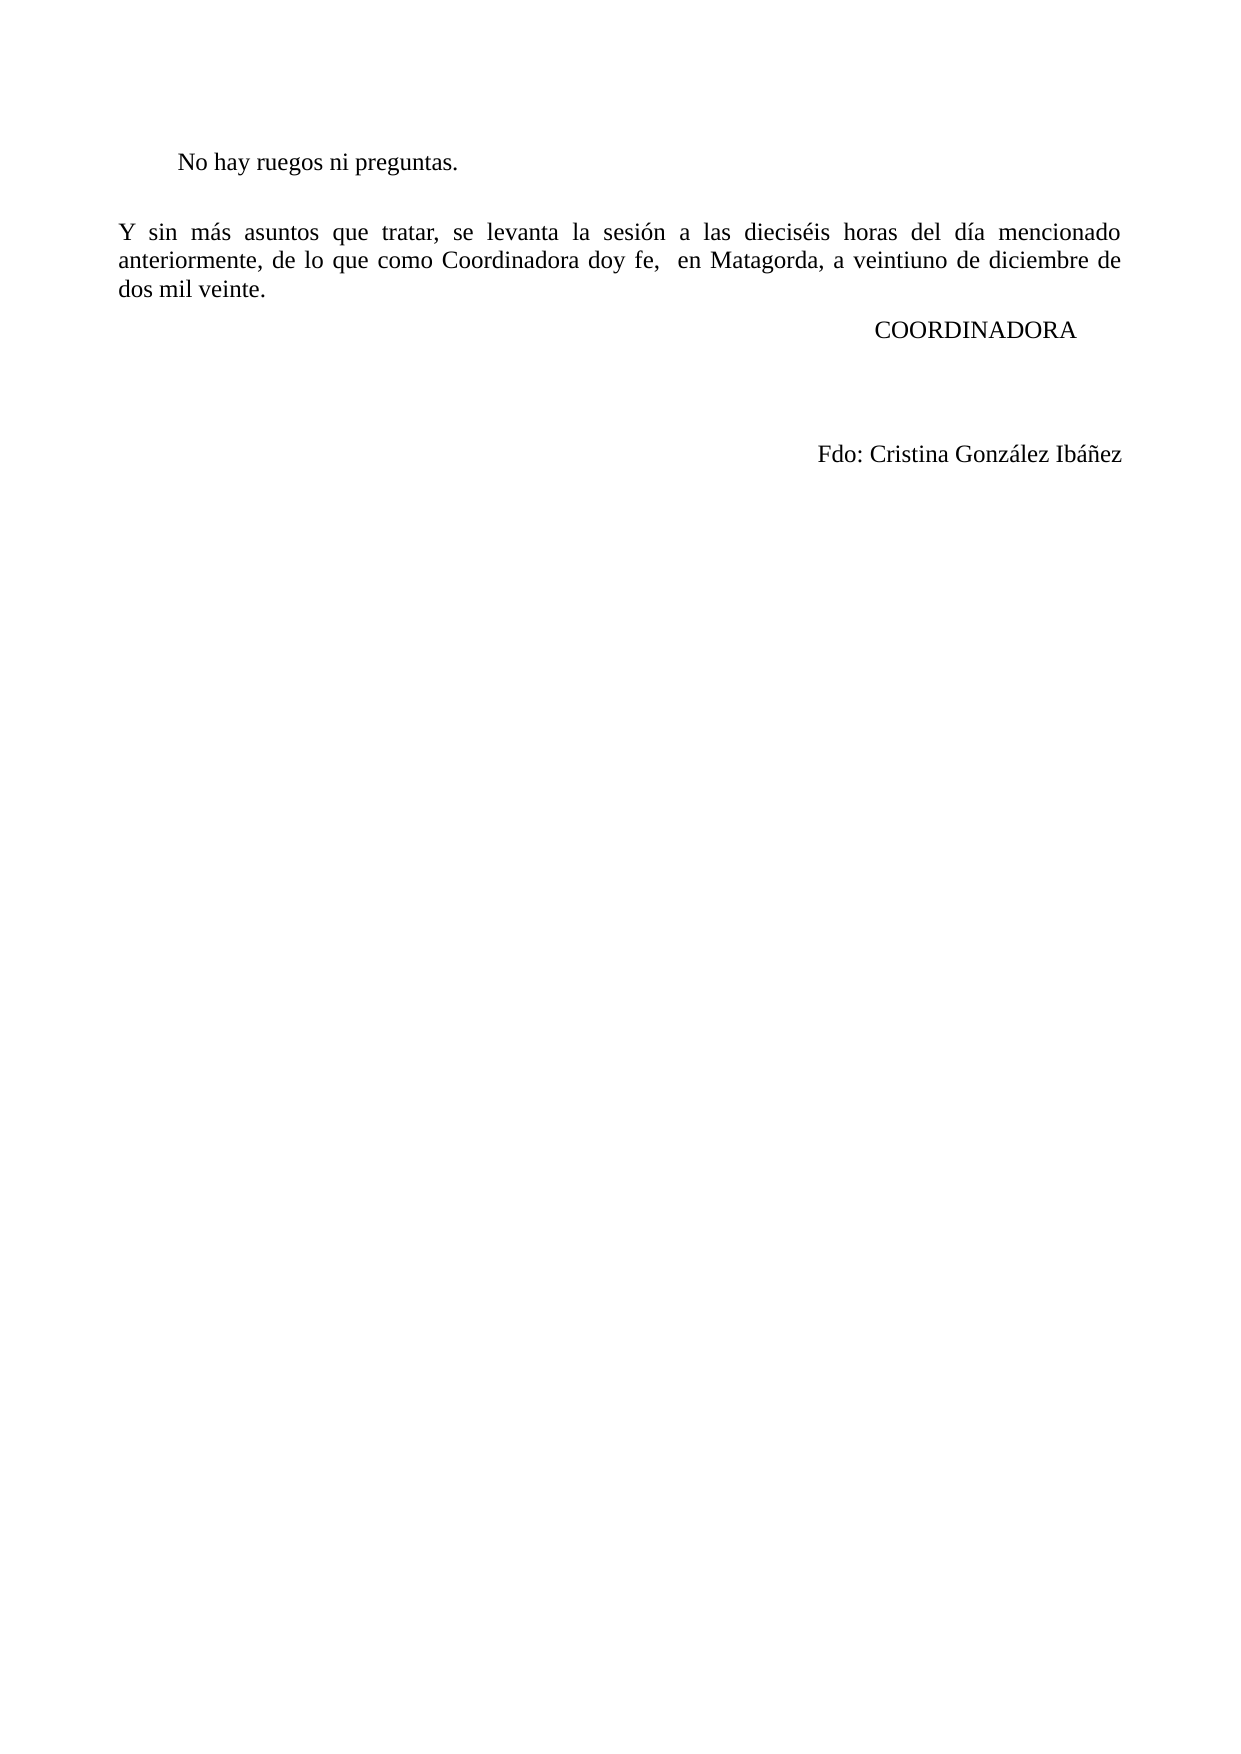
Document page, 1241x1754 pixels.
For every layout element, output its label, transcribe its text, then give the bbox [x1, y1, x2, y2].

text No hay ruegos ni preguntas. [118, 147, 1122, 176]
text Fdo: Cristina González Ibáñez [118, 439, 1122, 468]
text Y sin más asuntos que tratar, se levanta la sesión a las dieciséis horas del día mencionado anteriormente, de lo que como Coordinadora doy fe, en Matagorda, a veintiuno de diciembre de dos mil veinte. [118, 217, 1122, 303]
text COORDINADORA [118, 316, 1122, 344]
